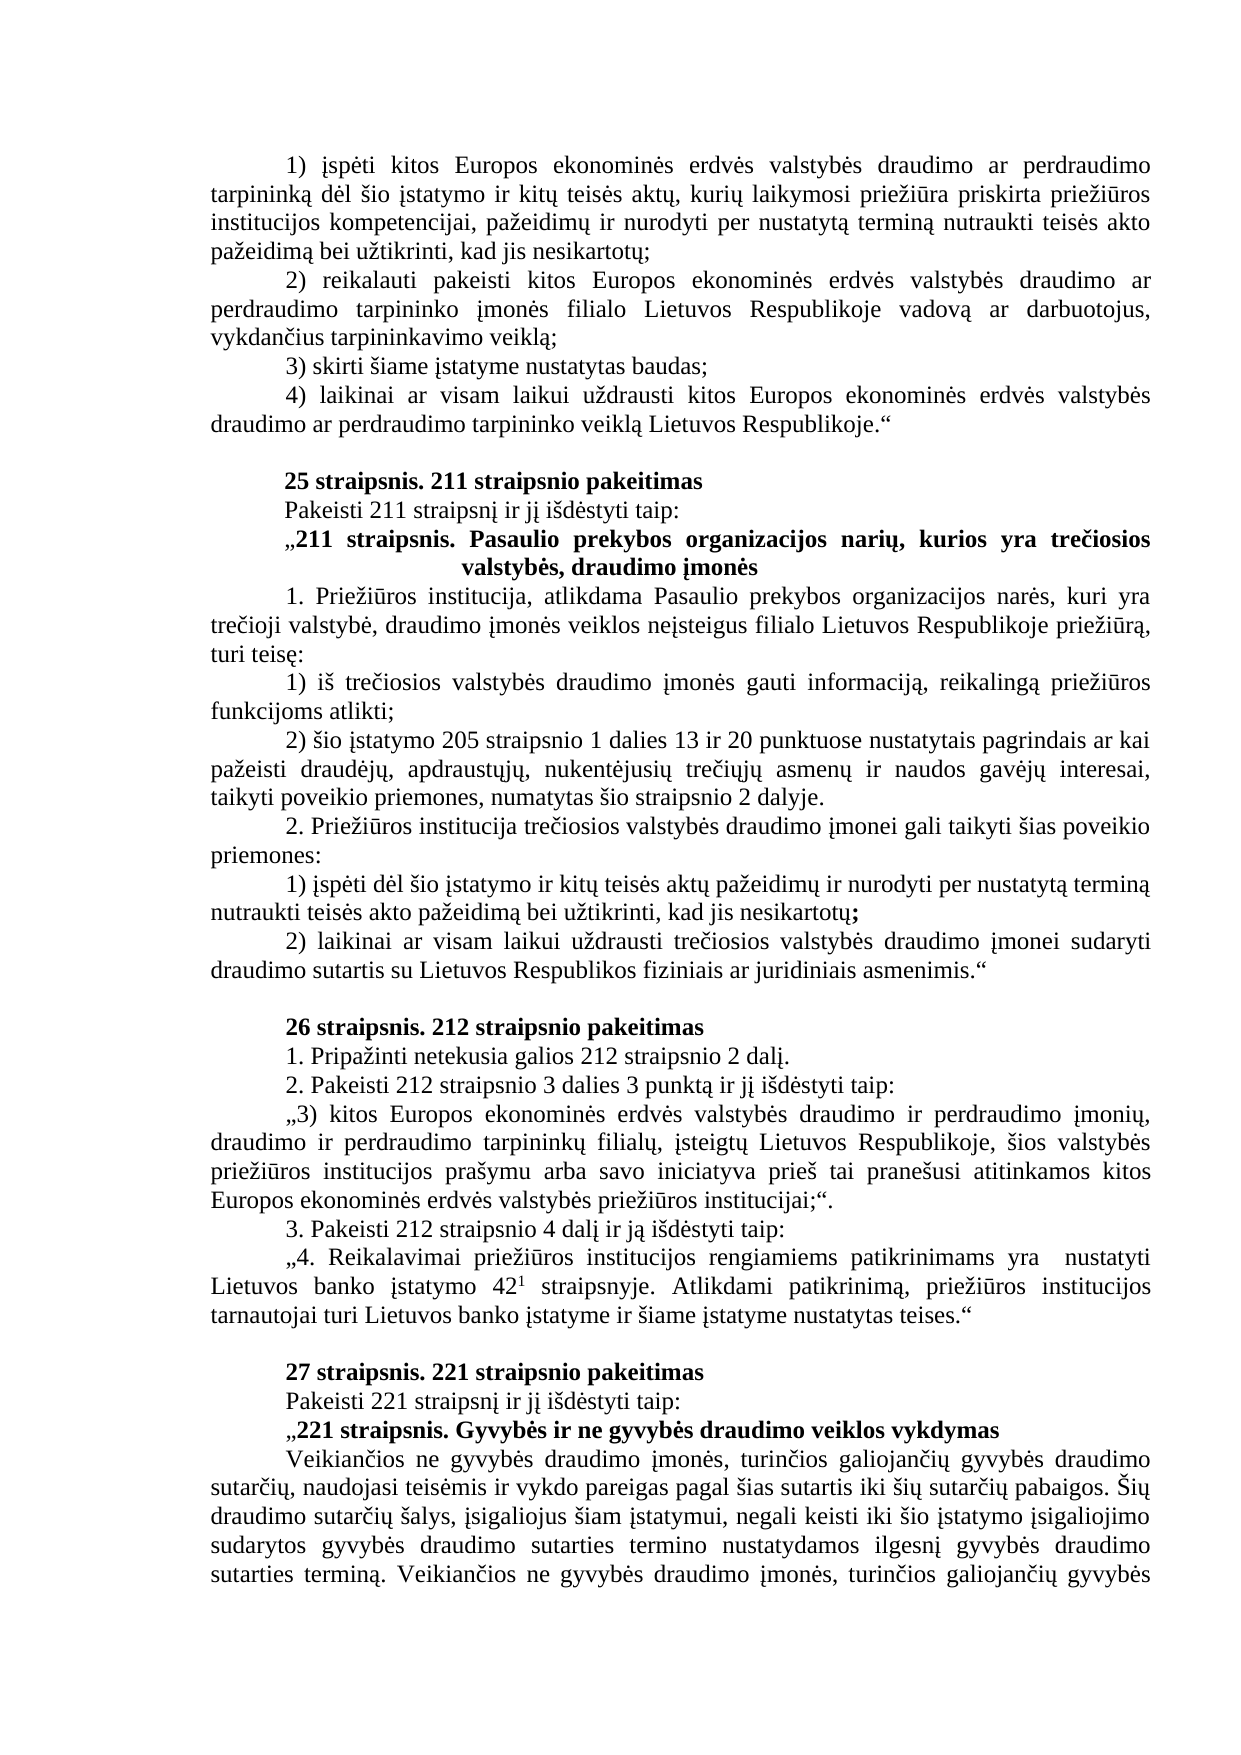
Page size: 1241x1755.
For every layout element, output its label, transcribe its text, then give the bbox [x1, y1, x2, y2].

text 3) skirti šiame įstatyme nustatytas baudas; [210, 351, 1152, 380]
text „3) kitos Europos ekonominės erdvės valstybės draudimo ir perdraudimo įmonių, draudimo ir perdraudimo tarpininkų filialų, įsteigtų Lietuvos Respublikoje, šios valstybės priežiūros institucijos prašymu arba savo iniciatyva prieš tai pranešusi atitinkamos kitos Europos ekonominės erdvės valstybės priežiūros institucijai;“. [210, 1099, 1152, 1214]
text 1) iš trečiosios valstybės draudimo įmonės gauti informaciją, reikalingą priežiūros funkcijoms atlikti; [210, 667, 1152, 725]
text 25 straipsnis. 211 straipsnio pakeitimas [284, 466, 1152, 495]
text „4. Reikalavimai priežiūros institucijos rengiamiems patikrinimams yra nustatyti Lietuvos banko įstatymo 421 straipsnyje. Atlikdami patikrinimą, priežiūros institucijos tarnautojai turi Lietuvos banko įstatyme ir šiame įstatyme nustatytas teises.“ [210, 1242, 1152, 1329]
text 2) laikinai ar visam laikui uždrausti trečiosios valstybės draudimo įmonei sudaryti draudimo sutartis su Lietuvos Respublikos fiziniais ar juridiniais asmenimis.“ [210, 926, 1152, 984]
text 2. Pakeisti 212 straipsnio 3 dalies 3 punktą ir jį išdėstyti taip: [210, 1070, 1152, 1099]
text 26 straipsnis. 212 straipsnio pakeitimas [210, 1012, 1152, 1041]
text 1) įspėti kitos Europos ekonominės erdvės valstybės draudimo ar perdraudimo tarpininką dėl šio įstatymo ir kitų teisės aktų, kurių laikymosi priežiūra priskirta priežiūros institucijos kompetencijai, pažeidimų ir nurodyti per nustatytą terminą nutraukti teisės akto pažeidimą bei užtikrinti, kad jis nesikartotų; [210, 150, 1152, 265]
text 2) šio įstatymo 205 straipsnio 1 dalies 13 ir 20 punktuose nustatytais pagrindais ar kai pažeisti draudėjų, apdraustųjų, nukentėjusių trečiųjų asmenų ir naudos gavėjų interesai, taikyti poveikio priemones, numatytas šio straipsnio 2 dalyje. [210, 725, 1152, 811]
text 2. Priežiūros institucija trečiosios valstybės draudimo įmonei gali taikyti šias poveikio priemones: [210, 811, 1152, 869]
text 1. Pripažinti netekusia galios 212 straipsnio 2 dalį. [210, 1041, 1152, 1070]
text Pakeisti 221 straipsnį ir jį išdėstyti taip: [210, 1386, 1152, 1415]
text 1) įspėti dėl šio įstatymo ir kitų teisės aktų pažeidimų ir nurodyti per nustatytą terminą nutraukti teisės akto pažeidimą bei užtikrinti, kad jis nesikartotų; [210, 869, 1152, 926]
text 1. Priežiūros institucija, atlikdama Pasaulio prekybos organizacijos narės, kuri yra trečioji valstybė, draudimo įmonės veiklos neįsteigus filialo Lietuvos Respublikoje priežiūrą, turi teisę: [210, 581, 1152, 667]
text 3. Pakeisti 212 straipsnio 4 dalį ir ją išdėstyti taip: [210, 1214, 1152, 1242]
text Veikiančios ne gyvybės draudimo įmonės, turinčios galiojančių gyvybės draudimo sutarčių, naudojasi teisėmis ir vykdo pareigas pagal šias sutartis iki šių sutarčių pabaigos. Šių draudimo sutarčių šalys, įsigaliojus šiam įstatymui, negali keisti iki šio įstatymo įsigaliojimo sudarytos gyvybės draudimo sutarties termino nustatydamos ilgesnį gyvybės draudimo sutarties terminą. Veikiančios ne gyvybės draudimo įmonės, turinčios galiojančių gyvybės [210, 1444, 1152, 1587]
text „211 straipsnis. Pasaulio prekybos organizacijos narių, kurios yra trečiosios valstybės, draudimo įmonės [284, 524, 1152, 581]
text 2) reikalauti pakeisti kitos Europos ekonominės erdvės valstybės draudimo ar perdraudimo tarpininko įmonės filialo Lietuvos Respublikoje vadovą ar darbuotojus, vykdančius tarpininkavimo veiklą; [210, 265, 1152, 351]
text 4) laikinai ar visam laikui uždrausti kitos Europos ekonominės erdvės valstybės draudimo ar perdraudimo tarpininko veiklą Lietuvos Respublikoje.“ [210, 380, 1152, 437]
text 27 straipsnis. 221 straipsnio pakeitimas [210, 1357, 1152, 1386]
text Pakeisti 211 straipsnį ir jį išdėstyti taip: [284, 495, 1152, 524]
text „221 straipsnis. Gyvybės ir ne gyvybės draudimo veiklos vykdymas [210, 1415, 1152, 1444]
